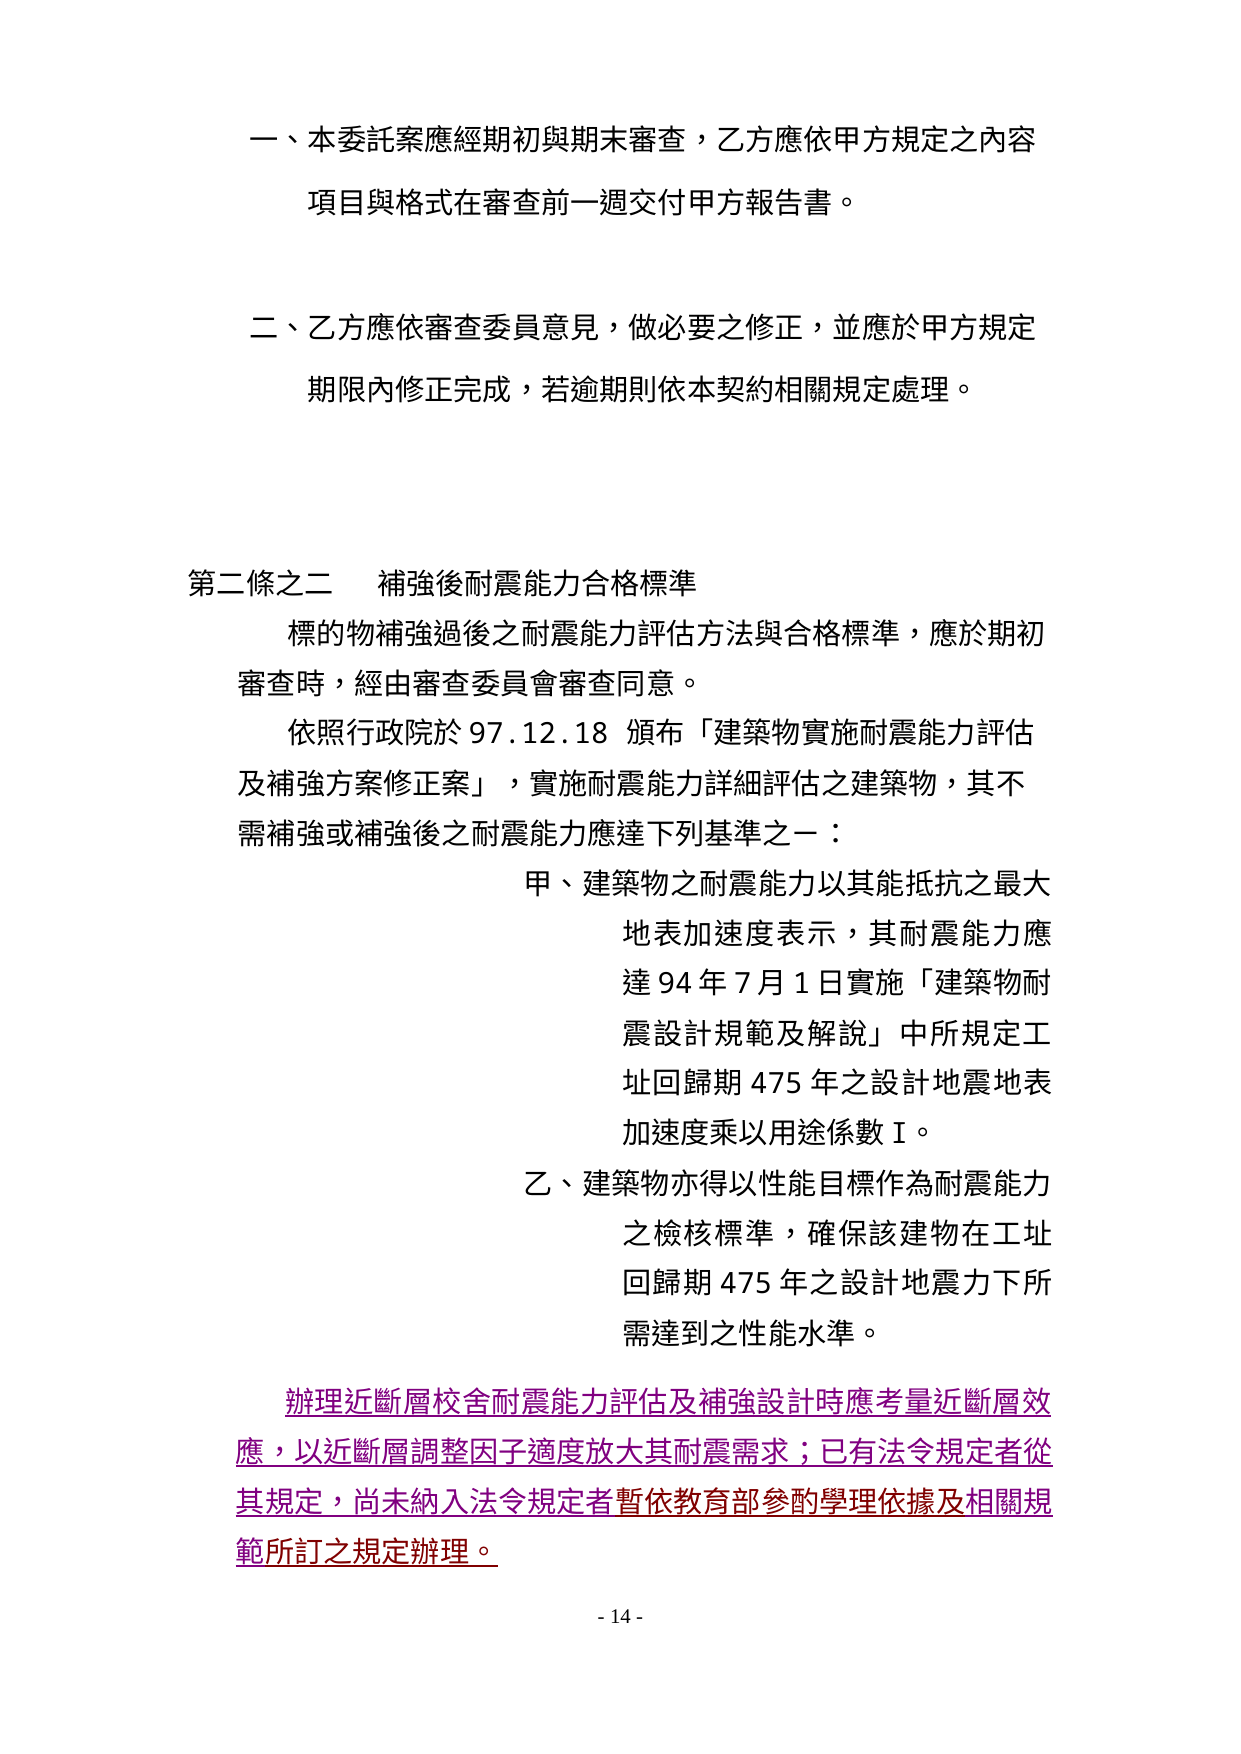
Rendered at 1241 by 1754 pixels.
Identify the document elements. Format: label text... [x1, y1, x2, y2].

text 依照行政院於97.12.18 頒布「建築物實施耐震能力評估及補強方案修正案」，實施耐震能力詳細評估之建築物，其不需補強或補強後之耐震能力應達下列基準之ㄧ： [237, 702, 1053, 852]
list 建築物亦得以性能目標作為耐震能力之檢核標準，確保該建物在工址回歸期475年之設計地震力下所需達到之性能水準。 [523, 1152, 1053, 1352]
text 標的物補強過後之耐震能力評估方法與合格標準，應於期初審查時，經由審查委員會審查同意。 [237, 602, 1053, 702]
text 範所訂之規定辦理。 [236, 1517, 1053, 1571]
list 建築物之耐震能力以其能抵抗之最大地表加速度表示，其耐震能力應達94年7月1日實施「建築物耐震設計規範及解說」中所規定工址回歸期475年之設計地震地表加速度乘以用途係數I。 [523, 852, 1053, 1152]
text 其規定，尚未納入法令規定者暫依教育部參酌學理依據及相關規 [236, 1467, 1053, 1515]
text 辦理近斷層校舍耐震能力評估及補強設計時應考量近斷層效應，以近斷層調整因子適度放大其耐震需求；已有法令規定者從 [236, 1371, 1053, 1465]
text 一、本委託案應經期初與期末審查，乙方應依甲方規定之內容項目與格式在審查前一週交付甲方報告書。 [249, 96, 1053, 221]
text 二、乙方應依審查委員意見，做必要之修正，並應於甲方規定期限內修正完成，若逾期則依本契約相關規定處理。 [249, 284, 1053, 409]
text 第二條之二 補強後耐震能力合格標準 [187, 552, 1053, 602]
